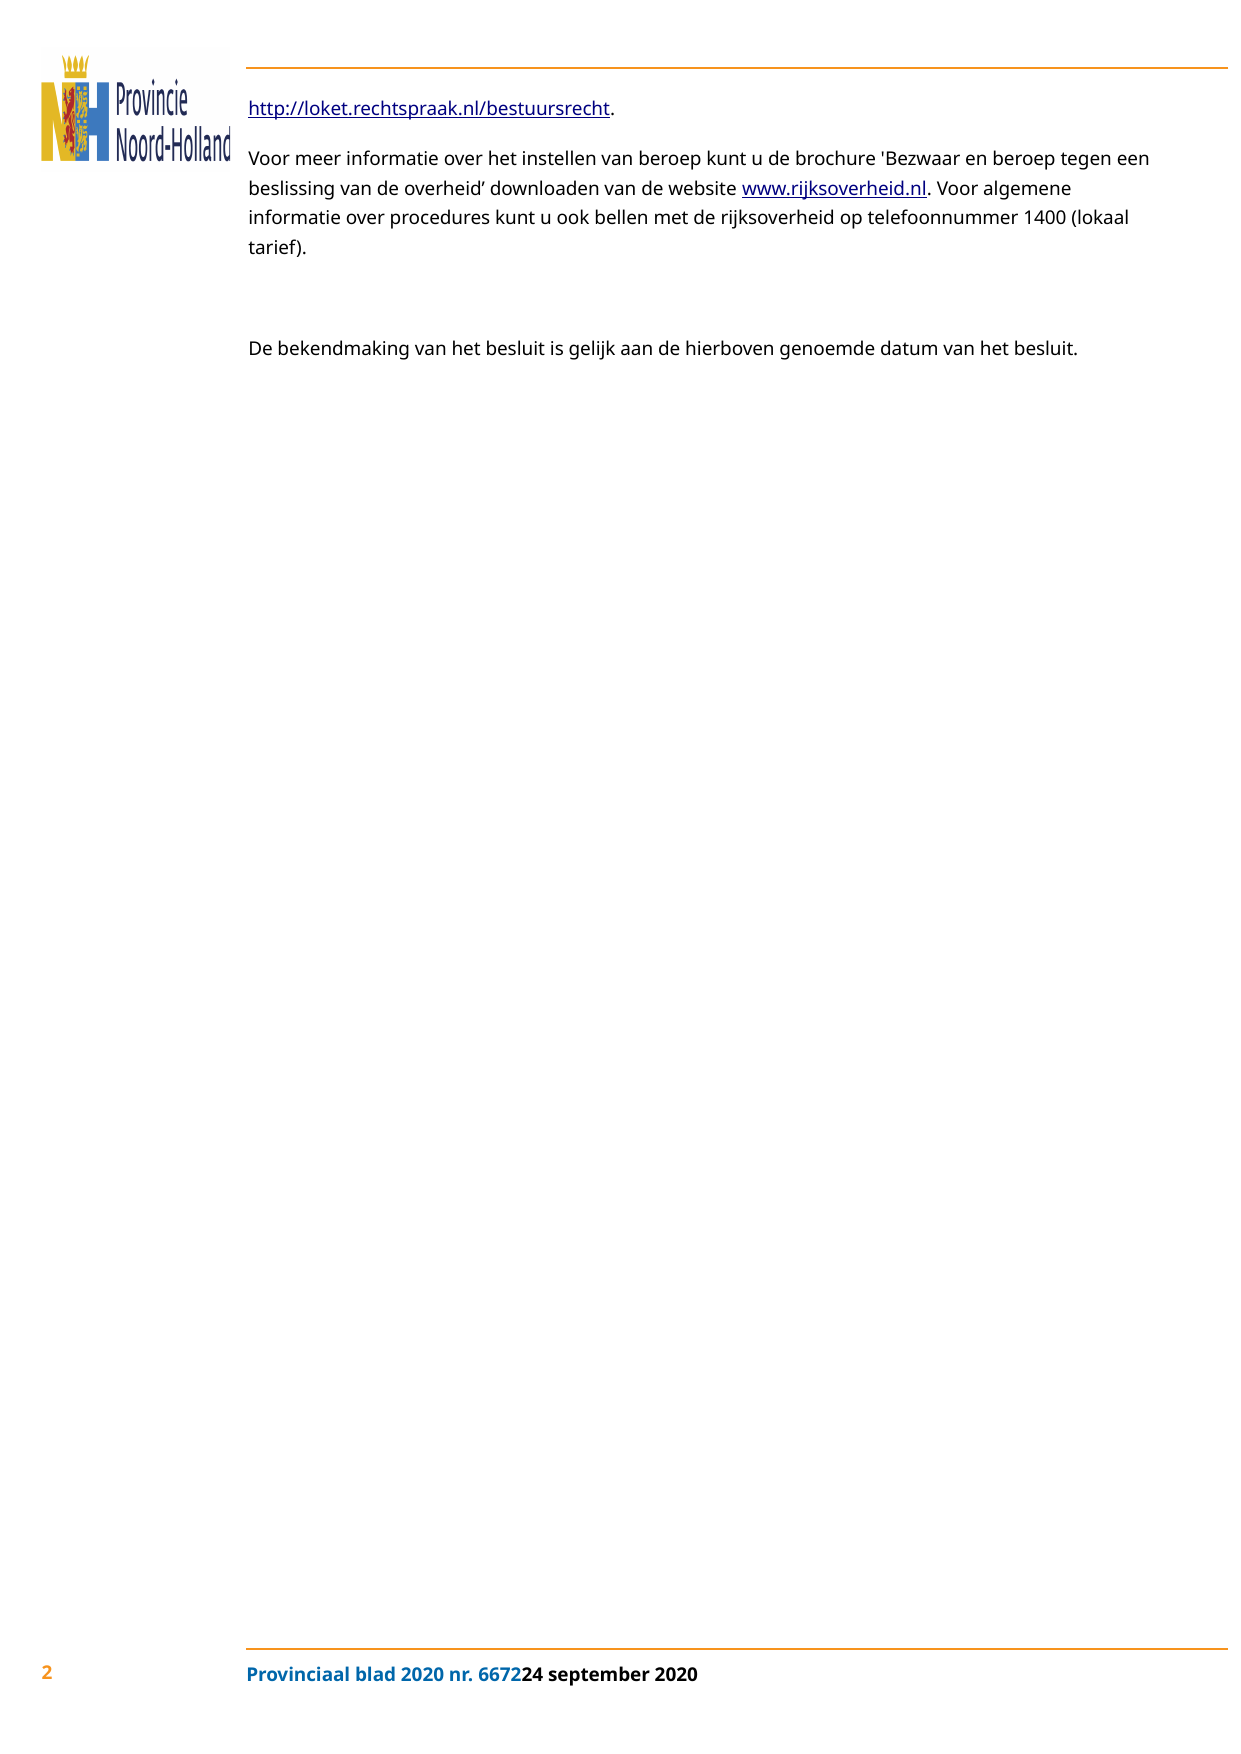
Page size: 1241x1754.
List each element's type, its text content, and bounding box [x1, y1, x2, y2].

text Voor meer informatie over het instellen van beroep kunt u de brochure 'Bezwaar en beroep tegen een beslissing van de overheid’ downloaden van de website www.rijksoverheid.nl. Voor algemene informatie over procedures kunt u ook bellen met de rijksoverheid op telefoonnummer 1400 (lokaal tarief). [248, 145, 1152, 260]
text De bekendmaking van het besluit is gelijk aan de hierboven genoemde datum van het besluit. [248, 335, 1152, 361]
picture [41, 47, 231, 172]
text http://loket.rechtspraak.nl/bestuursrecht. [248, 95, 1152, 121]
